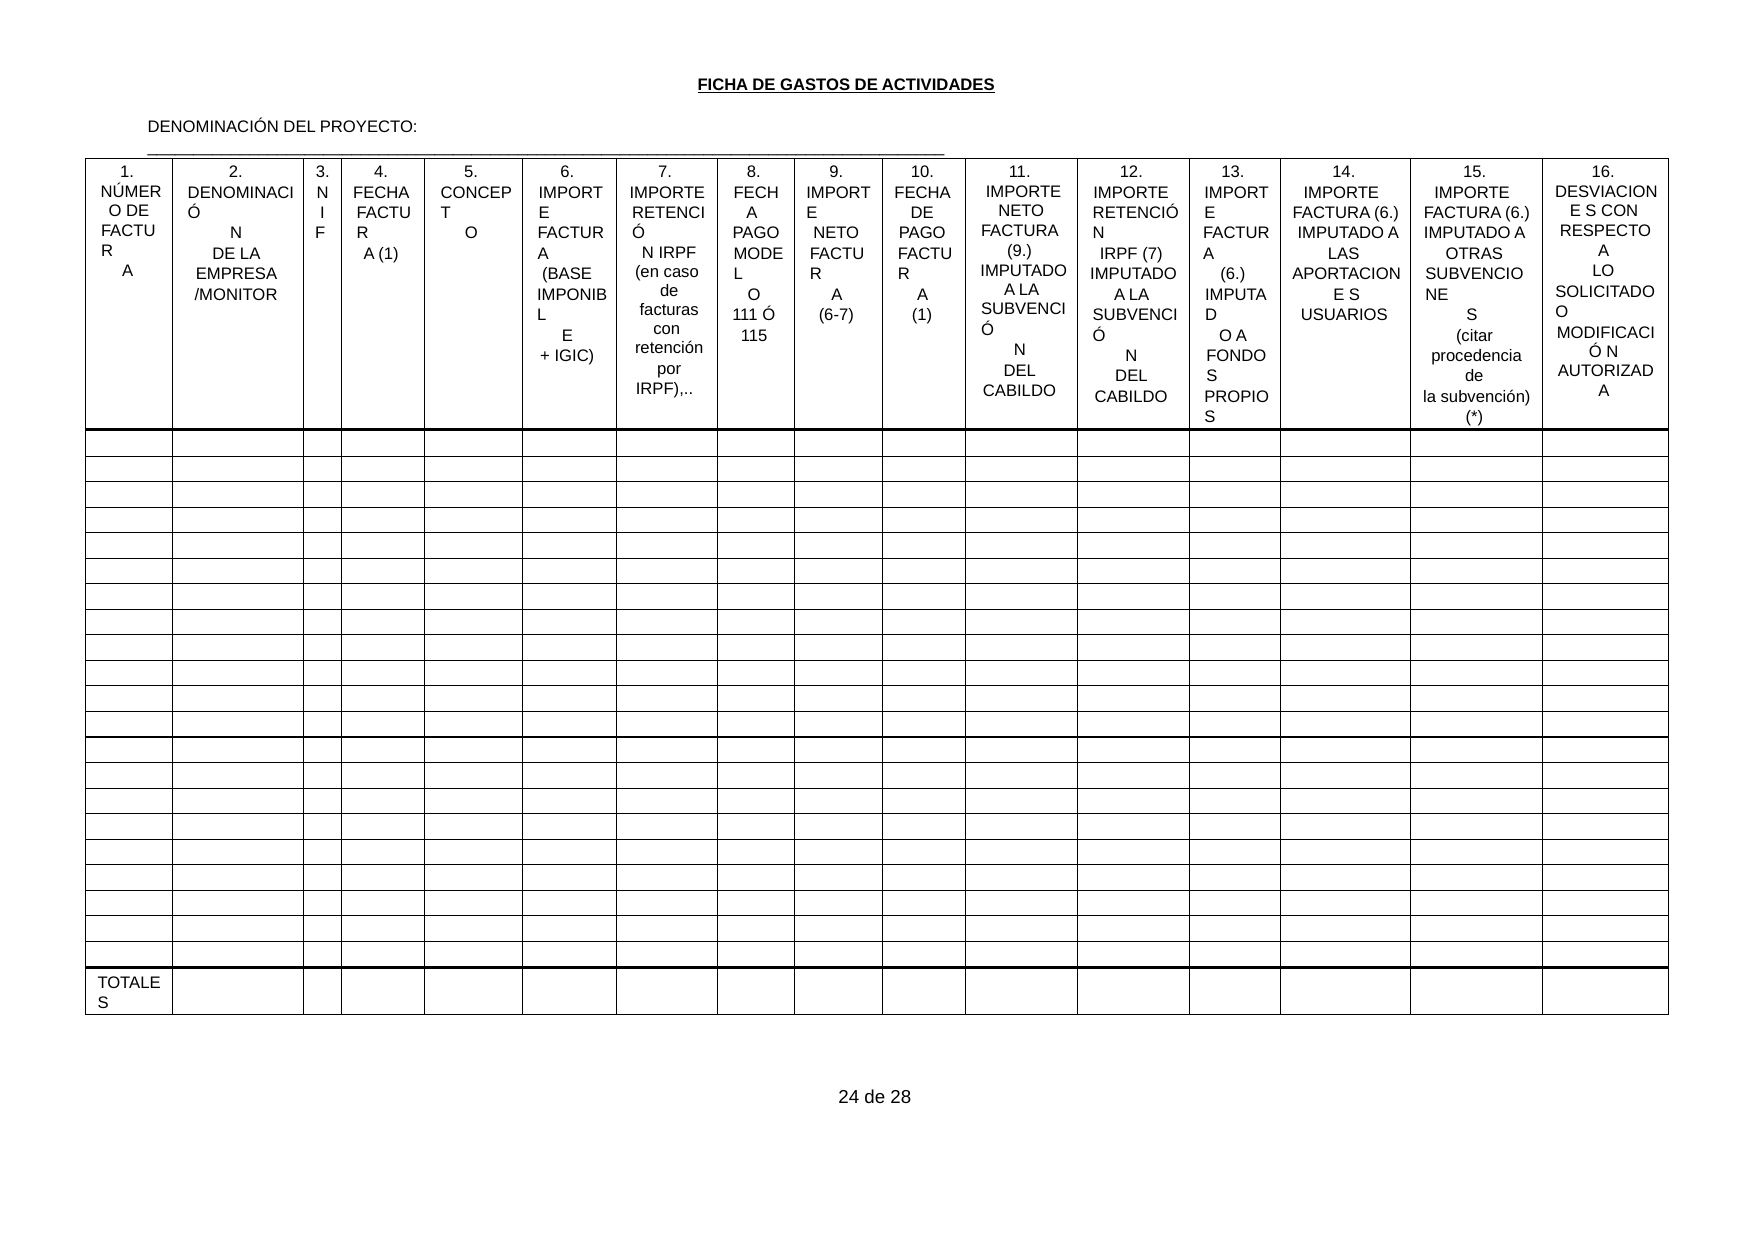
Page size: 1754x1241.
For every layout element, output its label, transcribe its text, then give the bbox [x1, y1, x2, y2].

table_cell [425, 610, 522, 634]
table_cell [883, 584, 965, 609]
table_cell [1078, 533, 1189, 558]
table_cell [304, 763, 341, 787]
table_cell [173, 431, 303, 456]
table_cell [342, 482, 424, 507]
table_cell [1281, 686, 1410, 711]
table_cell [173, 969, 303, 1014]
table_cell [1078, 969, 1189, 1014]
table_cell [1190, 559, 1280, 583]
table_cell [342, 533, 424, 558]
table_cell [1281, 891, 1410, 915]
table_cell [523, 712, 616, 736]
table_header 13. IMPORTE FACTURA (6.) IMPUTAD O A FONDOS PROPIOS [1190, 159, 1280, 428]
table_header 14. IMPORTE FACTURA (6.) IMPUTADO A LAS APORTACIONE S USUARIOS [1281, 159, 1410, 428]
table_cell [1543, 814, 1668, 838]
table_cell [342, 712, 424, 736]
table_cell [304, 635, 341, 660]
table_cell [966, 969, 1077, 1014]
table_cell [304, 969, 341, 1014]
table_cell [304, 431, 341, 456]
table_cell [1411, 610, 1542, 634]
table_cell [795, 916, 882, 941]
table_cell [1411, 969, 1542, 1014]
table_cell [966, 942, 1077, 966]
table_cell [523, 763, 616, 787]
table_cell [966, 789, 1077, 813]
table_cell [1190, 661, 1280, 685]
table_cell [1543, 969, 1668, 1014]
table_cell [342, 431, 424, 456]
table_cell TOTALES [86, 969, 172, 1014]
table_cell [1190, 865, 1280, 889]
table_cell [1190, 482, 1280, 507]
table_cell [1411, 482, 1542, 507]
table_cell [86, 533, 172, 558]
table_cell [304, 610, 341, 634]
table_cell [883, 865, 965, 889]
table_cell [718, 610, 794, 634]
table_cell [617, 712, 717, 736]
table_cell [795, 584, 882, 609]
table_cell [342, 916, 424, 941]
table_cell [795, 738, 882, 762]
table_cell [523, 635, 616, 660]
table_cell [617, 814, 717, 838]
table_cell [718, 840, 794, 864]
table_cell [1078, 763, 1189, 787]
table_cell [425, 738, 522, 762]
table_cell [304, 584, 341, 609]
table_cell [883, 559, 965, 583]
table_cell [617, 457, 717, 481]
table_cell [718, 891, 794, 915]
table_cell [425, 789, 522, 813]
table_cell [883, 942, 965, 966]
table_cell [425, 584, 522, 609]
table_cell [425, 865, 522, 889]
table_cell [342, 661, 424, 685]
table_cell [617, 969, 717, 1014]
table_cell [718, 686, 794, 711]
table_cell [1078, 610, 1189, 634]
table_cell [304, 738, 341, 762]
table_cell [304, 865, 341, 889]
table_cell [718, 763, 794, 787]
table_cell [718, 814, 794, 838]
table_cell [1190, 508, 1280, 532]
table_cell [86, 916, 172, 941]
table_cell [1411, 891, 1542, 915]
table_cell [523, 661, 616, 685]
table_cell [425, 712, 522, 736]
table_cell [342, 969, 424, 1014]
table_cell [1411, 942, 1542, 966]
table_cell [718, 431, 794, 456]
table_cell [1190, 457, 1280, 481]
table_cell [718, 865, 794, 889]
table_header 6. IMPORTE FACTURA (BASE IMPONIBL E + IGIC) [523, 159, 616, 428]
table_cell [617, 891, 717, 915]
table_cell [883, 712, 965, 736]
table_cell [966, 635, 1077, 660]
table_cell [523, 457, 616, 481]
table_cell [718, 916, 794, 941]
table_cell [966, 508, 1077, 532]
table_cell [304, 508, 341, 532]
table_cell [304, 789, 341, 813]
table_cell [883, 916, 965, 941]
table_cell [718, 482, 794, 507]
table_cell [1190, 840, 1280, 864]
table_cell [1078, 431, 1189, 456]
table_cell [1190, 763, 1280, 787]
table_cell [86, 559, 172, 583]
table_cell [1281, 916, 1410, 941]
table_cell [523, 789, 616, 813]
table_cell [1190, 738, 1280, 762]
table_cell [795, 789, 882, 813]
table_cell [425, 508, 522, 532]
table_header 9. IMPORTE NETO FACTUR A (6-7) [795, 159, 882, 428]
table_cell [173, 635, 303, 660]
table_header 5. CONCEPT O [425, 159, 522, 428]
table_cell [883, 763, 965, 787]
table_header 10. FECHA DE PAGO FACTUR A (1) [883, 159, 965, 428]
table_cell [1543, 457, 1668, 481]
table_cell [1281, 942, 1410, 966]
table_cell [966, 431, 1077, 456]
table_cell [883, 431, 965, 456]
table_cell [173, 584, 303, 609]
table_cell [342, 789, 424, 813]
table_cell [342, 610, 424, 634]
table_header 12. IMPORTE RETENCIÓN IRPF (7) IMPUTADO A LA SUBVENCIÓ N DEL CABILDO [1078, 159, 1189, 428]
table_header 3. NI F [304, 159, 341, 428]
table_cell [304, 840, 341, 864]
table_cell [1190, 891, 1280, 915]
table_cell [425, 559, 522, 583]
table_cell [1543, 865, 1668, 889]
table_cell [617, 533, 717, 558]
table_cell [1281, 969, 1410, 1014]
table_cell [86, 508, 172, 532]
table_cell [617, 584, 717, 609]
table_cell [425, 891, 522, 915]
table_cell [883, 840, 965, 864]
table_cell [1078, 508, 1189, 532]
table_cell [1281, 482, 1410, 507]
table_cell [718, 942, 794, 966]
table_cell [173, 814, 303, 838]
table_cell [425, 686, 522, 711]
table_cell [1411, 738, 1542, 762]
table_cell [617, 942, 717, 966]
table_cell [1281, 712, 1410, 736]
table_cell [1281, 635, 1410, 660]
table_cell [718, 508, 794, 532]
table_cell [342, 814, 424, 838]
table_cell [1281, 738, 1410, 762]
table_cell [1078, 789, 1189, 813]
table_cell [1411, 635, 1542, 660]
table_cell [1078, 686, 1189, 711]
table_cell [966, 738, 1077, 762]
table_cell [523, 969, 616, 1014]
table_cell [523, 559, 616, 583]
table_cell [304, 942, 341, 966]
table_cell [718, 969, 794, 1014]
table_cell [617, 482, 717, 507]
table_cell [1543, 431, 1668, 456]
table_cell [86, 763, 172, 787]
table_cell [86, 814, 172, 838]
table_cell [1190, 533, 1280, 558]
table_cell [883, 482, 965, 507]
table_cell [342, 840, 424, 864]
table_cell [617, 865, 717, 889]
table_cell [86, 891, 172, 915]
table_cell [1543, 584, 1668, 609]
table_cell [1078, 916, 1189, 941]
table_cell [1411, 533, 1542, 558]
table_cell [173, 712, 303, 736]
table_cell [342, 457, 424, 481]
table_cell [1543, 635, 1668, 660]
table_cell [1543, 610, 1668, 634]
table_cell [795, 942, 882, 966]
table_cell [173, 559, 303, 583]
table_cell [617, 559, 717, 583]
table_cell [425, 635, 522, 660]
table_cell [795, 431, 882, 456]
table_cell [883, 969, 965, 1014]
table_cell [718, 712, 794, 736]
table_cell [718, 533, 794, 558]
table_cell [304, 457, 341, 481]
table_cell [795, 661, 882, 685]
table_cell [1190, 916, 1280, 941]
table_header 4. FECHA FACTUR A (1) [342, 159, 424, 428]
table_cell [883, 610, 965, 634]
table_cell [1281, 431, 1410, 456]
table_header 8. FECHA PAGO MODEL O 111 Ó 115 [718, 159, 794, 428]
table_cell [1543, 738, 1668, 762]
table_cell [425, 814, 522, 838]
table_cell [966, 763, 1077, 787]
table_cell [966, 712, 1077, 736]
table_cell [523, 891, 616, 915]
table_cell [86, 840, 172, 864]
table_cell [86, 661, 172, 685]
table_cell [86, 686, 172, 711]
table_cell [1543, 712, 1668, 736]
table_cell [1411, 865, 1542, 889]
table_cell [883, 457, 965, 481]
table_cell [173, 789, 303, 813]
table_cell [617, 635, 717, 660]
table_cell [966, 533, 1077, 558]
table_cell [1190, 712, 1280, 736]
table_cell [883, 789, 965, 813]
table_header 1. NÚMERO DE FACTUR A [86, 159, 172, 428]
table_cell [342, 942, 424, 966]
table_cell [86, 482, 172, 507]
table_cell [523, 482, 616, 507]
table_cell [86, 635, 172, 660]
table_cell [1281, 533, 1410, 558]
table_cell [1078, 635, 1189, 660]
table_cell [425, 840, 522, 864]
table_cell [1543, 840, 1668, 864]
table_cell [1411, 916, 1542, 941]
table_cell [1543, 942, 1668, 966]
table_header 15. IMPORTE FACTURA (6.) IMPUTADO A OTRAS SUBVENCIONE S (citar procedencia de la subvención) (*) [1411, 159, 1542, 428]
table_cell [342, 559, 424, 583]
table_cell [718, 789, 794, 813]
table_cell [342, 635, 424, 660]
table_cell [966, 610, 1077, 634]
table_header 16. DESVIACIONE S CON RESPECTO A LO SOLICITADO O MODIFICACIÓ N AUTORIZADA [1543, 159, 1668, 428]
text FICHA DE GASTOS DE ACTIVIDADES [149, 75, 999, 94]
table_cell [86, 712, 172, 736]
table_cell [966, 661, 1077, 685]
table_cell [86, 457, 172, 481]
table_cell [342, 865, 424, 889]
table_cell [1190, 789, 1280, 813]
table_cell [795, 559, 882, 583]
table_cell [342, 738, 424, 762]
table_cell [1190, 814, 1280, 838]
table_cell [1411, 457, 1542, 481]
table_cell [1281, 661, 1410, 685]
table_cell [795, 482, 882, 507]
table_cell [617, 661, 717, 685]
table_cell [304, 891, 341, 915]
table_cell [1190, 942, 1280, 966]
table_cell [523, 610, 616, 634]
table_cell [1078, 865, 1189, 889]
table_cell [795, 635, 882, 660]
table_cell [883, 533, 965, 558]
table_cell [523, 840, 616, 864]
table_cell [425, 482, 522, 507]
table_cell [966, 584, 1077, 609]
table_cell [883, 738, 965, 762]
table_cell [617, 763, 717, 787]
table_cell [795, 814, 882, 838]
table_cell [718, 661, 794, 685]
table_cell [1190, 686, 1280, 711]
table_cell [1411, 763, 1542, 787]
table_cell [1190, 431, 1280, 456]
table_cell [718, 457, 794, 481]
table_cell [1543, 686, 1668, 711]
table_cell [966, 916, 1077, 941]
table_cell [1543, 916, 1668, 941]
table_cell [173, 508, 303, 532]
table_header 11. IMPORTE NETO FACTURA (9.) IMPUTADO A LA SUBVENCIÓ N DEL CABILDO [966, 159, 1077, 428]
table_cell [173, 610, 303, 634]
table_cell [86, 584, 172, 609]
table_cell [1190, 969, 1280, 1014]
table_cell [425, 942, 522, 966]
table_cell [1281, 559, 1410, 583]
table_cell [304, 814, 341, 838]
table_cell [966, 840, 1077, 864]
table_cell [425, 916, 522, 941]
table_cell [173, 763, 303, 787]
table_cell [304, 916, 341, 941]
table_cell [425, 661, 522, 685]
table_cell [795, 533, 882, 558]
table_cell [1411, 814, 1542, 838]
table_cell [304, 482, 341, 507]
table_cell [617, 840, 717, 864]
table_cell [304, 559, 341, 583]
table_cell [1078, 840, 1189, 864]
table_cell [1281, 457, 1410, 481]
table_cell [617, 431, 717, 456]
table_cell [523, 814, 616, 838]
table_cell [966, 891, 1077, 915]
text DENOMINACIÓN DEL PROYECTO: ______________________________________________________________________________________ [147, 117, 1086, 156]
table_cell [718, 738, 794, 762]
table_cell [1281, 763, 1410, 787]
table_cell [1543, 789, 1668, 813]
table_cell [1411, 431, 1542, 456]
table_cell [523, 584, 616, 609]
table_cell [883, 635, 965, 660]
table_cell [1411, 686, 1542, 711]
table_cell [173, 482, 303, 507]
table_cell [304, 661, 341, 685]
table_cell [523, 686, 616, 711]
table_cell [1281, 789, 1410, 813]
table_cell [1543, 763, 1668, 787]
table_cell [883, 891, 965, 915]
table_cell [883, 686, 965, 711]
table_cell [304, 686, 341, 711]
table_cell [523, 508, 616, 532]
table_cell [1281, 508, 1410, 532]
table_cell [523, 738, 616, 762]
table_cell [795, 508, 882, 532]
table_cell [883, 508, 965, 532]
table_cell [342, 686, 424, 711]
table_cell [1543, 559, 1668, 583]
table_cell [173, 840, 303, 864]
table_cell [86, 865, 172, 889]
table_cell [1078, 661, 1189, 685]
table_cell [86, 610, 172, 634]
table_cell [966, 559, 1077, 583]
table_cell [795, 712, 882, 736]
table_cell [1281, 610, 1410, 634]
table_cell [1078, 891, 1189, 915]
table_cell [795, 686, 882, 711]
table_cell [425, 457, 522, 481]
table_cell [1411, 508, 1542, 532]
table_cell [523, 916, 616, 941]
table_cell [173, 916, 303, 941]
table_cell [1543, 661, 1668, 685]
table_cell [173, 738, 303, 762]
table_cell [1543, 508, 1668, 532]
table_cell [718, 559, 794, 583]
table_cell [1078, 457, 1189, 481]
table_cell [523, 533, 616, 558]
table_cell [966, 457, 1077, 481]
table_cell [1078, 584, 1189, 609]
table_cell [86, 431, 172, 456]
table_cell [617, 738, 717, 762]
table_cell [1078, 814, 1189, 838]
table_cell [795, 840, 882, 864]
table_cell [1078, 712, 1189, 736]
table_cell [1190, 610, 1280, 634]
table_cell [173, 533, 303, 558]
table_cell [795, 969, 882, 1014]
table_cell [1078, 942, 1189, 966]
table_cell [966, 686, 1077, 711]
table_cell [966, 814, 1077, 838]
table_cell [1543, 482, 1668, 507]
table_cell [1411, 584, 1542, 609]
table_header 2. DENOMINACIÓ N DE LA EMPRESA /MONITOR [173, 159, 303, 428]
table_cell [1190, 584, 1280, 609]
table_header 7. IMPORTE RETENCIÓ N IRPF (en caso de facturas con retención por IRPF),.. [617, 159, 717, 428]
table_cell [1078, 738, 1189, 762]
table_cell [883, 661, 965, 685]
table_cell [795, 763, 882, 787]
table_cell [883, 814, 965, 838]
table_cell [1411, 661, 1542, 685]
table_cell [966, 482, 1077, 507]
table_cell [718, 584, 794, 609]
table_cell [1281, 865, 1410, 889]
table_cell [173, 457, 303, 481]
table_cell [523, 942, 616, 966]
table_cell [617, 508, 717, 532]
table_cell [795, 891, 882, 915]
table_cell [342, 891, 424, 915]
table_cell [718, 635, 794, 660]
table_cell [1281, 840, 1410, 864]
table_cell [342, 584, 424, 609]
table_cell [342, 508, 424, 532]
table_cell [425, 431, 522, 456]
table_cell [425, 969, 522, 1014]
table_cell [795, 865, 882, 889]
table_cell [617, 789, 717, 813]
table_cell [795, 457, 882, 481]
table_cell [1411, 840, 1542, 864]
table_cell [617, 610, 717, 634]
table_cell [304, 533, 341, 558]
table_cell [304, 712, 341, 736]
table_cell [342, 763, 424, 787]
table_cell [173, 661, 303, 685]
table_cell [523, 865, 616, 889]
table_cell [1281, 814, 1410, 838]
table_cell [86, 738, 172, 762]
table_cell [1543, 891, 1668, 915]
table_cell [1411, 559, 1542, 583]
table_cell [425, 763, 522, 787]
table_cell [523, 431, 616, 456]
table_cell [617, 686, 717, 711]
table_cell [1281, 584, 1410, 609]
table_cell [1411, 712, 1542, 736]
table_cell [1190, 635, 1280, 660]
table_cell [173, 865, 303, 889]
table_cell [1543, 533, 1668, 558]
table_cell [86, 942, 172, 966]
table_cell [795, 610, 882, 634]
table_cell [173, 942, 303, 966]
table_cell [1078, 559, 1189, 583]
table_cell [173, 686, 303, 711]
table_cell [1411, 789, 1542, 813]
table_cell [966, 865, 1077, 889]
table_cell [425, 533, 522, 558]
table_cell [617, 916, 717, 941]
table_cell [173, 891, 303, 915]
table_cell [1078, 482, 1189, 507]
table_cell [86, 789, 172, 813]
